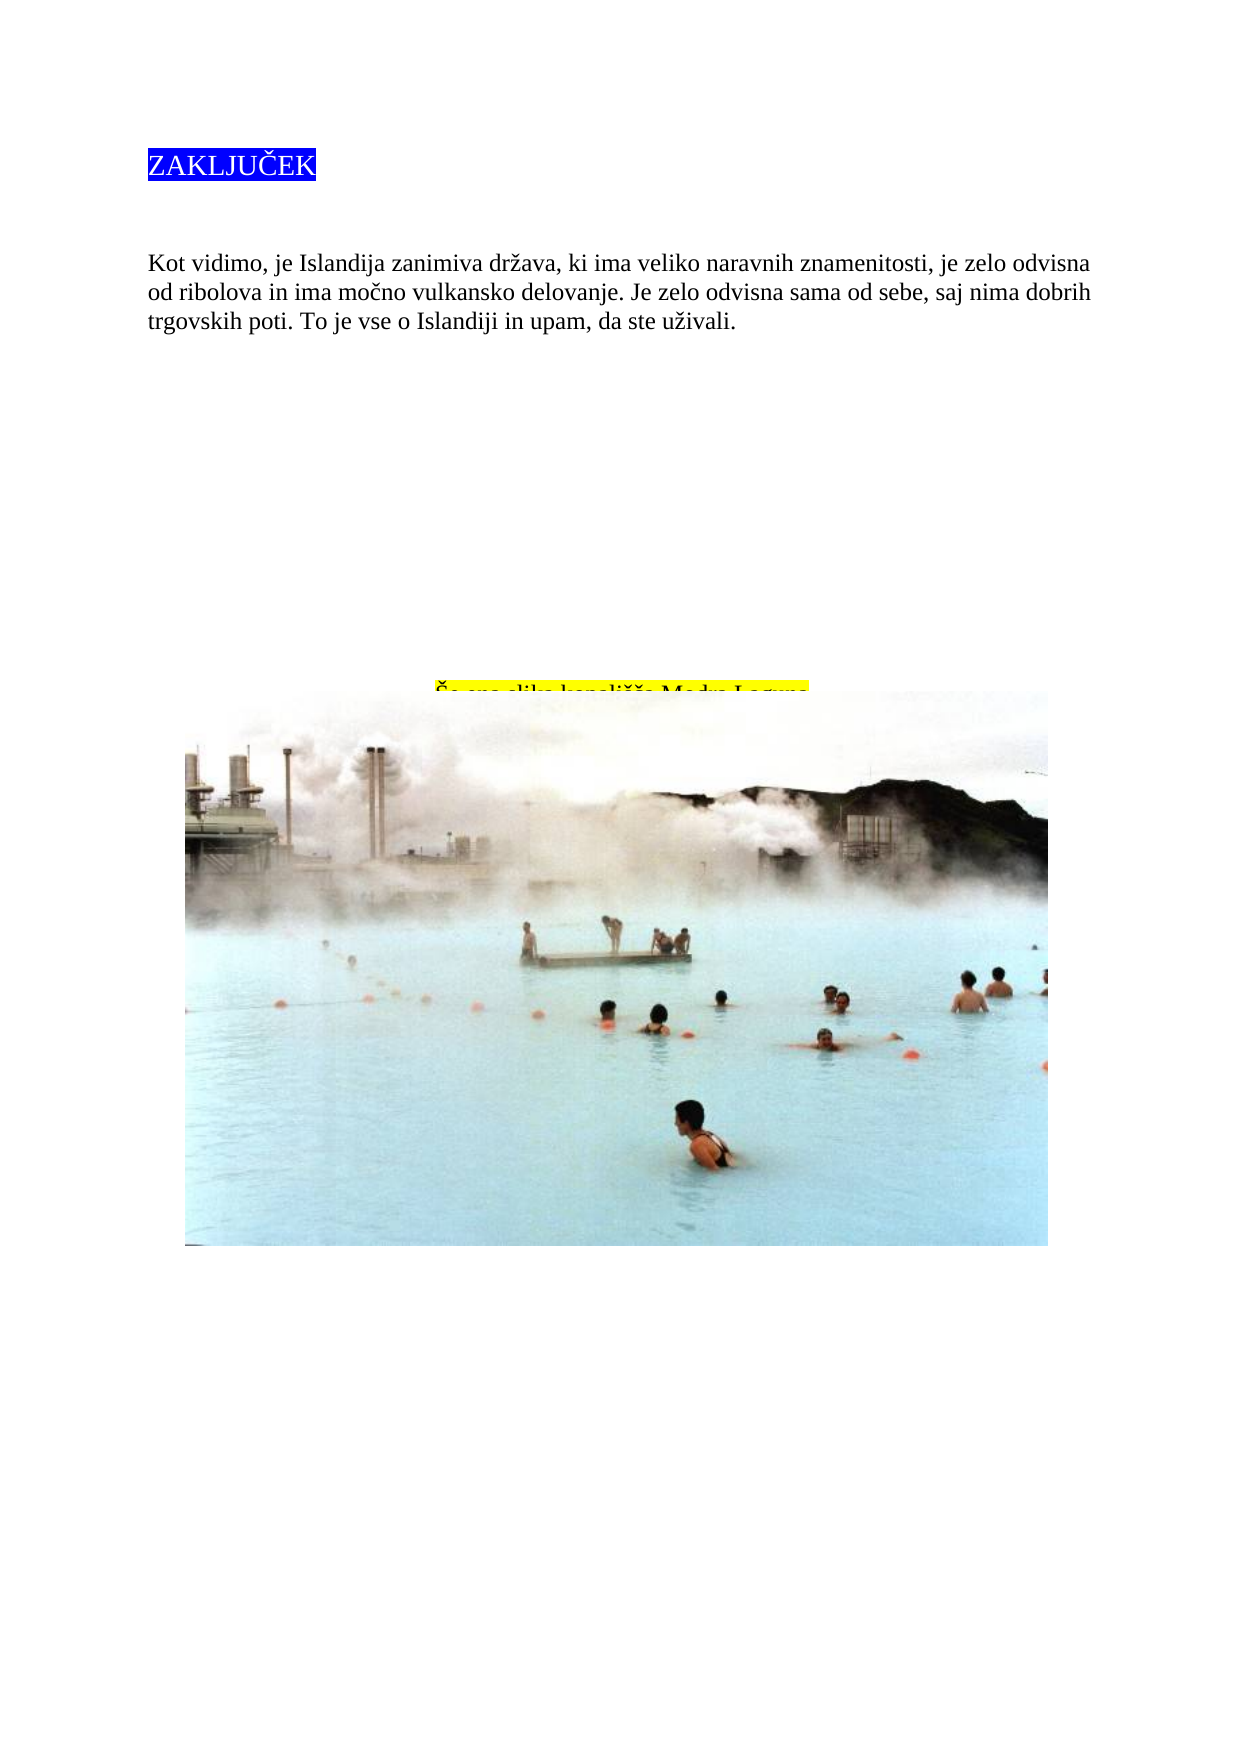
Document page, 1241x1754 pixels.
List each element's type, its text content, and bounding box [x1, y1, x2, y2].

text Kot vidimo, je Islandija zanimiva država, ki ima veliko naravnih znamenitosti, je zelo odvisna od ribolova in ima močno vulkansko delovanje. Je zelo odvisna sama od sebe, saj nima dobrih trgovskih poti. To je vse o Islandiji in upam, da ste uživali. [148, 248, 1093, 334]
picture [185, 691, 1048, 1246]
text ZAKLJUČEK [148, 148, 1093, 181]
table_header Še ena slika kopališča Modra Laguna [148, 680, 1096, 708]
